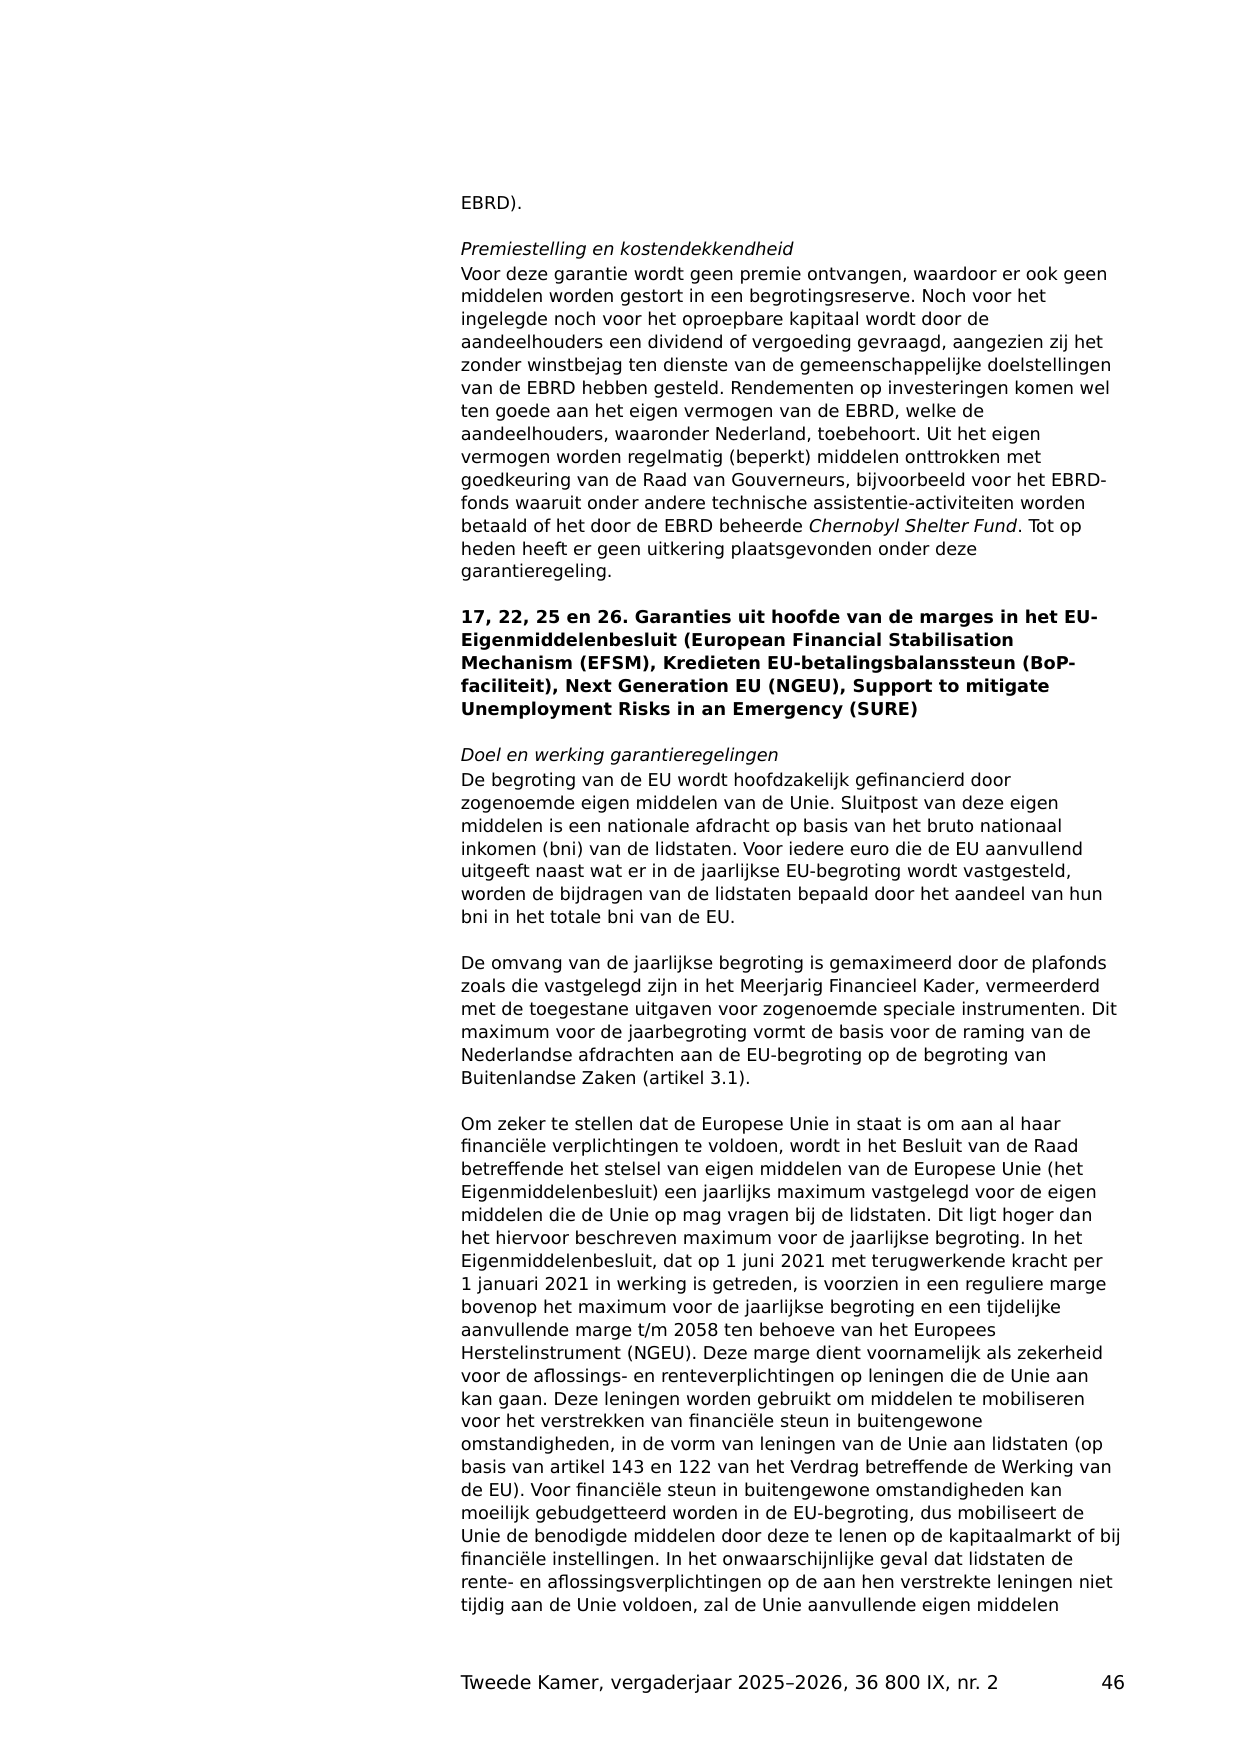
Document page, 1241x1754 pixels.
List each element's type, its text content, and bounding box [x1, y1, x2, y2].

text De omvang van de jaarlijkse begroting is gemaximeerd door de plafonds zoals die vastgelegd zijn in het Meerjarig Financieel Kader, vermeerderd met de toegestane uitgaven voor zogenoemde speciale instrumenten. Dit maximum voor de jaarbegroting vormt de basis voor de raming van de Nederlandse afdrachten aan de EU-begroting op de begroting van Buitenlandse Zaken (artikel 3.1). [461, 951, 1125, 1089]
text Om zeker te stellen dat de Europese Unie in staat is om aan al haar financiële verplichtingen te voldoen, wordt in het Besluit van de Raad betreffende het stelsel van eigen middelen van de Europese Unie (het Eigenmiddelenbesluit) een jaarlijks maximum vastgelegd voor de eigen middelen die de Unie op mag vragen bij de lidstaten. Dit ligt hoger dan het hiervoor beschreven maximum voor de jaarlijkse begroting. In het Eigenmiddelenbesluit, dat op 1 juni 2021 met terugwerkende kracht per 1 januari 2021 in werking is getreden, is voorzien in een reguliere marge bovenop het maximum voor de jaarlijkse begroting en een tijdelijke aanvullende marge t/m 2058 ten behoeve van het Europees Herstelinstrument (NGEU). Deze marge dient voornamelijk als zekerheid voor de aflossings- en renteverplichtingen op leningen die de Unie aan kan gaan. Deze leningen worden gebruikt om middelen te mobiliseren voor het verstrekken van financiële steun in buitengewone omstandigheden, in de vorm van leningen van de Unie aan lidstaten (op basis van artikel 143 en 122 van het Verdrag betreffende de Werking van de EU). Voor financiële steun in buitengewone omstandigheden kan moeilijk gebudgetteerd worden in de EU-begroting, dus mobiliseert de Unie de benodigde middelen door deze te lenen op de kapitaalmarkt of bij financiële instellingen. In het onwaarschijnlijke geval dat lidstaten de rente- en aflossingsverplichtingen op de aan hen verstrekte leningen niet tijdig aan de Unie voldoen, zal de Unie aanvullende eigen middelen [461, 1112, 1125, 1616]
text Doel en werking garantieregelingen [461, 743, 1125, 766]
text 17, 22, 25 en 26. Garanties uit hoofde van de marges in het EU-Eigenmiddelenbesluit (European Financial Stabilisation Mechanism (EFSM), Kredieten EU-betalingsbalanssteun (BoP-faciliteit), Next Generation EU (NGEU), Support to mitigate Unemployment Risks in an Emergency (SURE) [461, 605, 1125, 720]
text EBRD). [461, 191, 1125, 214]
text Premiestelling en kostendekkendheid [461, 237, 1125, 259]
text De begroting van de EU wordt hoofdzakelijk gefinancierd door zogenoemde eigen middelen van de Unie. Sluitpost van deze eigen middelen is een nationale afdracht op basis van het bruto nationaal inkomen (bni) van de lidstaten. Voor iedere euro die de EU aanvullend uitgeeft naast wat er in de jaarlijkse EU-begroting wordt vastgesteld, worden de bijdragen van de lidstaten bepaald door het aandeel van hun bni in het totale bni van de EU. [461, 768, 1125, 928]
text Voor deze garantie wordt geen premie ontvangen, waardoor er ook geen middelen worden gestort in een begrotingsreserve. Noch voor het ingelegde noch voor het oproepbare kapitaal wordt door de aandeelhouders een dividend of vergoeding gevraagd, aangezien zij het zonder winstbejag ten dienste van de gemeenschappelijke doelstellingen van de EBRD hebben gesteld. Rendementen op investeringen komen wel ten goede aan het eigen vermogen van de EBRD, welke de aandeelhouders, waaronder Nederland, toebehoort. Uit het eigen vermogen worden regelmatig (beperkt) middelen onttrokken met goedkeuring van de Raad van Gouverneurs, bijvoorbeeld voor het EBRD-fonds waaruit onder andere technische assistentie-activiteiten worden betaald of het door de EBRD beheerde Chernobyl Shelter Fund. Tot op heden heeft er geen uitkering plaatsgevonden onder deze garantieregeling. [461, 262, 1125, 582]
